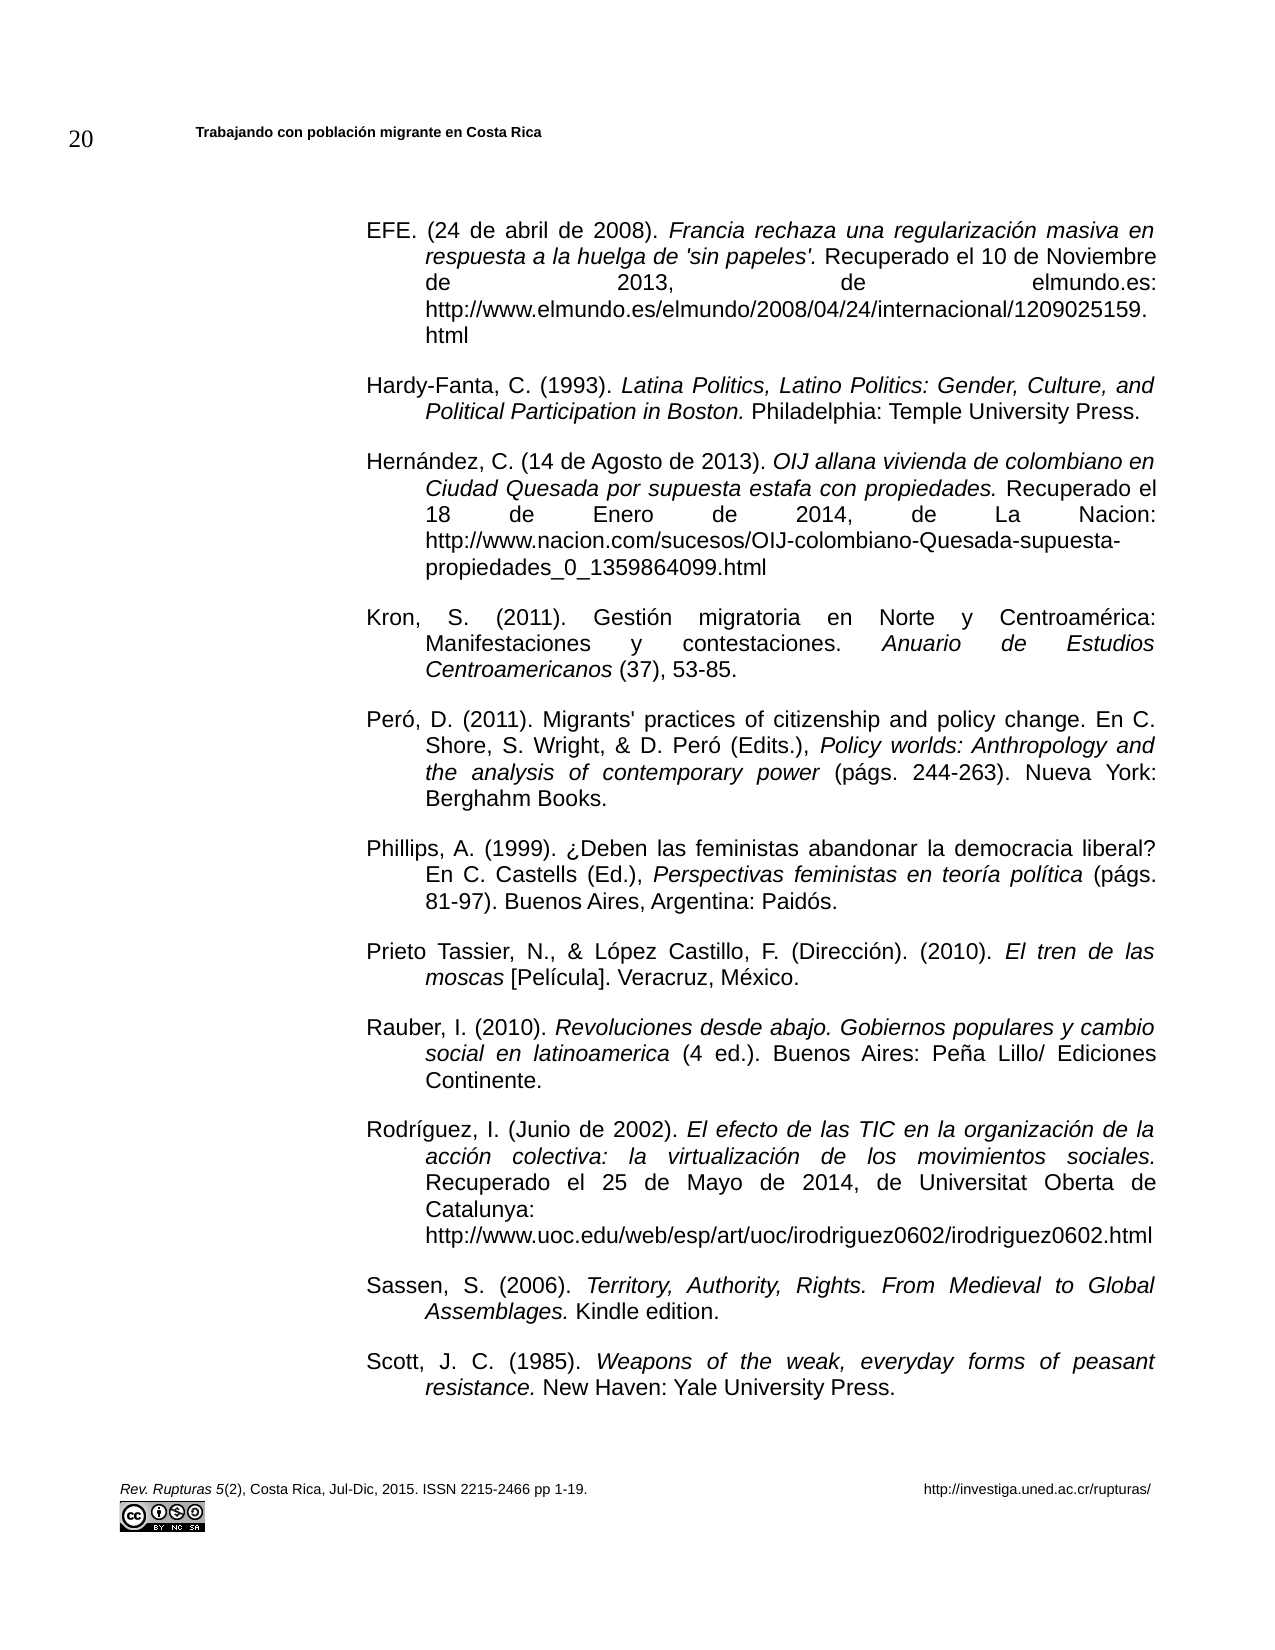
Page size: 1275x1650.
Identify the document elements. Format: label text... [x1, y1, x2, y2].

text Kron, S. (2011). Gestión migratoria en Norte y Centroamérica: Manifestaciones y contestaciones. Anuario de Estudios Centroamericanos (37), 53-85. [366, 603, 1157, 682]
text Prieto Tassier, N., & López Castillo, F. (Dirección). (2010). El tren de las moscas [Película]. Veracruz, México. [366, 938, 1157, 990]
text Sassen, S. (2006). Territory, Authority, Rights. From Medieval to Global Assemblages. Kindle edition. [366, 1272, 1157, 1324]
text Hernández, C. (14 de Agosto de 2013). OIJ allana vivienda de colombiano en Ciudad Quesada por supuesta estafa con propiedades. Recuperado el 18 de Enero de 2014, de La Nacion: http://www.nacion.com/sucesos/OIJ-colombiano-Quesada-supuesta-propiedades_0_1359864099.html [366, 448, 1157, 580]
text Rodríguez, I. (Junio de 2002). El efecto de las TIC en la organización de la acción colectiva: la virtualización de los movimientos sociales. Recuperado el 25 de Mayo de 2014, de Universitat Oberta de Catalunya: http://www.uoc.edu/web/esp/art/uoc/irodriguez0602/irodriguez0602.html [366, 1116, 1157, 1248]
text Rauber, I. (2010). Revoluciones desde abajo. Gobiernos populares y cambio social en latinoamerica (4 ed.). Buenos Aires: Peña Lillo/ Ediciones Continente. [366, 1014, 1157, 1093]
text Scott, J. C. (1985). Weapons of the weak, everyday forms of peasant resistance. New Haven: Yale University Press. [366, 1348, 1157, 1401]
text EFE. (24 de abril de 2008). Francia rechaza una regularización masiva en respuesta a la huelga de 'sin papeles'. Recuperado el 10 de Noviembre de 2013, de elmundo.es: http://www.elmundo.es/elmundo/2008/04/24/internacional/1209025159.html [366, 217, 1157, 348]
text Phillips, A. (1999). ¿Deben las feministas abandonar la democracia liberal? En C. Castells (Ed.), Perspectivas feministas en teoría política (págs. 81-97). Buenos Aires, Argentina: Paidós. [366, 835, 1157, 914]
text Peró, D. (2011). Migrants' practices of citizenship and policy change. En C. Shore, S. Wright, & D. Peró (Edits.), Policy worlds: Anthropology and the analysis of contemporary power (págs. 244-263). Nueva York: Berghahm Books. [366, 706, 1157, 811]
text Hardy-Fanta, C. (1993). Latina Politics, Latino Politics: Gender, Culture, and Political Participation in Boston. Philadelphia: Temple University Press. [366, 372, 1157, 424]
picture [119, 1501, 205, 1532]
